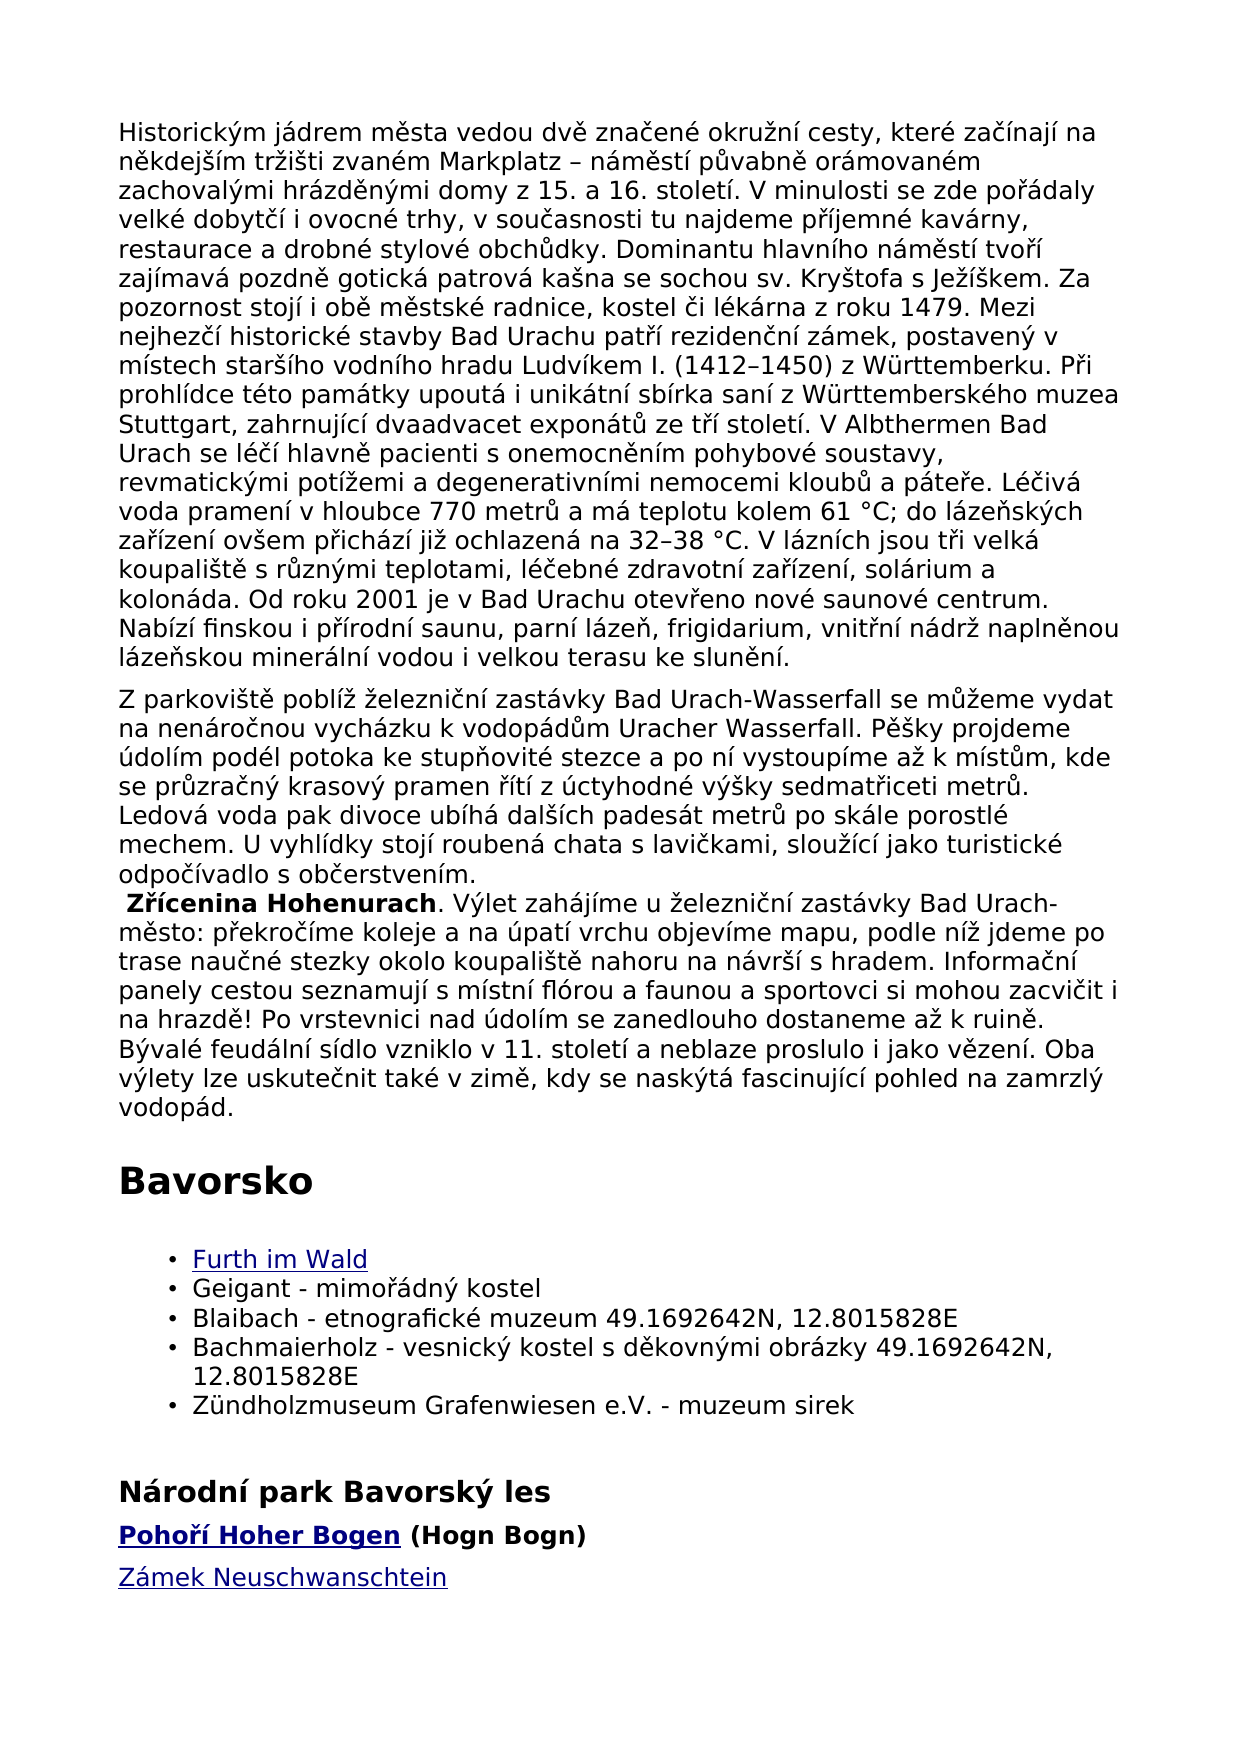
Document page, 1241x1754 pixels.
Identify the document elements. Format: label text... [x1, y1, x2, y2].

list Blaibach - etnografické muzeum 49.1692642N, 12.8015828E [177, 1304, 1122, 1333]
list Zündholzmuseum Grafenwiesen e.V. - muzeum sirek [177, 1391, 1122, 1420]
text Pohoří Hoher Bogen (Hogn Bogn) [118, 1521, 1122, 1551]
list Geigant - mimořádný kostel [177, 1274, 1122, 1304]
text Historickým jádrem města vedou dvě značené okružní cesty, které začínají na někdejším tržišti zvaném Markplatz – náměstí půvabně orámovaném zachovalými hrázděnými domy z 15. a 16. století. V minulosti se zde pořádaly velké dobytčí i ovocné trhy, v současnosti tu najdeme příjemné kavárny, restaurace a drobné stylové obchůdky. Dominantu hlavního náměstí tvoří zajímavá pozdně gotická patrová kašna se sochou sv. Kryštofa s Ježíškem. Za pozornost stojí i obě městské radnice, kostel či lékárna z roku 1479. Mezi nejhezčí historické stavby Bad Urachu patří rezidenční zámek, postavený v místech staršího vodního hradu Ludvíkem I. (1412–1450) z Württemberku. Při prohlídce této památky upoutá i unikátní sbírka saní z Württemberského muzea Stuttgart, zahrnující dvaadvacet exponátů ze tří století. V Albthermen Bad Urach se léčí hlavně pacienti s onemocněním pohybové soustavy, revmatickými potížemi a degenerativními nemocemi kloubů a páteře. Léčivá voda pramení v hloubce 770 metrů a má teplotu kolem 61 °C; do lázeňských zařízení ovšem přichází již ochlazená na 32–38 °C. V lázních jsou tři velká koupaliště s různými teplotami, léčebné zdravotní zařízení, solárium a kolonáda. Od roku 2001 je v Bad Urachu otevřeno nové saunové centrum. Nabízí finskou i přírodní saunu, parní lázeň, frigidarium, vnitřní nádrž naplněnou lázeňskou minerální vodou i velkou terasu ke slunění. [118, 118, 1122, 672]
subtitle Bavorsko [118, 1160, 1122, 1203]
list Bachmaierholz - vesnický kostel s děkovnými obrázky 49.1692642N, 12.8015828E [177, 1333, 1122, 1391]
list Furth im Wald [177, 1245, 1122, 1274]
subtitle Národní park Bavorský les [118, 1475, 1122, 1509]
text Z parkoviště poblíž železniční zastávky Bad Urach-Wasserfall se můžeme vydat na nenáročnou vycházku k vodopádům Uracher Wasserfall. Pěšky projdeme údolím podél potoka ke stupňovité stezce a po ní vystoupíme až k místům, kde se průzračný krasový pramen řítí z úctyhodné výšky sedmatřiceti metrů. Ledová voda pak divoce ubíhá dalších padesát metrů po skále porostlé mechem. U vyhlídky stojí roubená chata s lavičkami, sloužící jako turistické odpočívadlo s občerstvením. Zřícenina Hohenurach. Výlet zahájíme u železniční zastávky Bad Urach-město: překročíme koleje a na úpatí vrchu objevíme mapu, podle níž jdeme po trase naučné stezky okolo koupaliště nahoru na návrší s hradem. Informační panely cestou seznamují s místní flórou a faunou a sportovci si mohou zacvičit i na hrazdě! Po vrstevnici nad údolím se zanedlouho dostaneme až k ruině. Bývalé feudální sídlo vzniklo v 11. století a neblaze proslulo i jako vězení. Oba výlety lze uskutečnit také v zimě, kdy se naskýtá fascinující pohled na zamrzlý vodopád. [118, 685, 1122, 1122]
text Zámek Neuschwanschtein [118, 1563, 1122, 1592]
